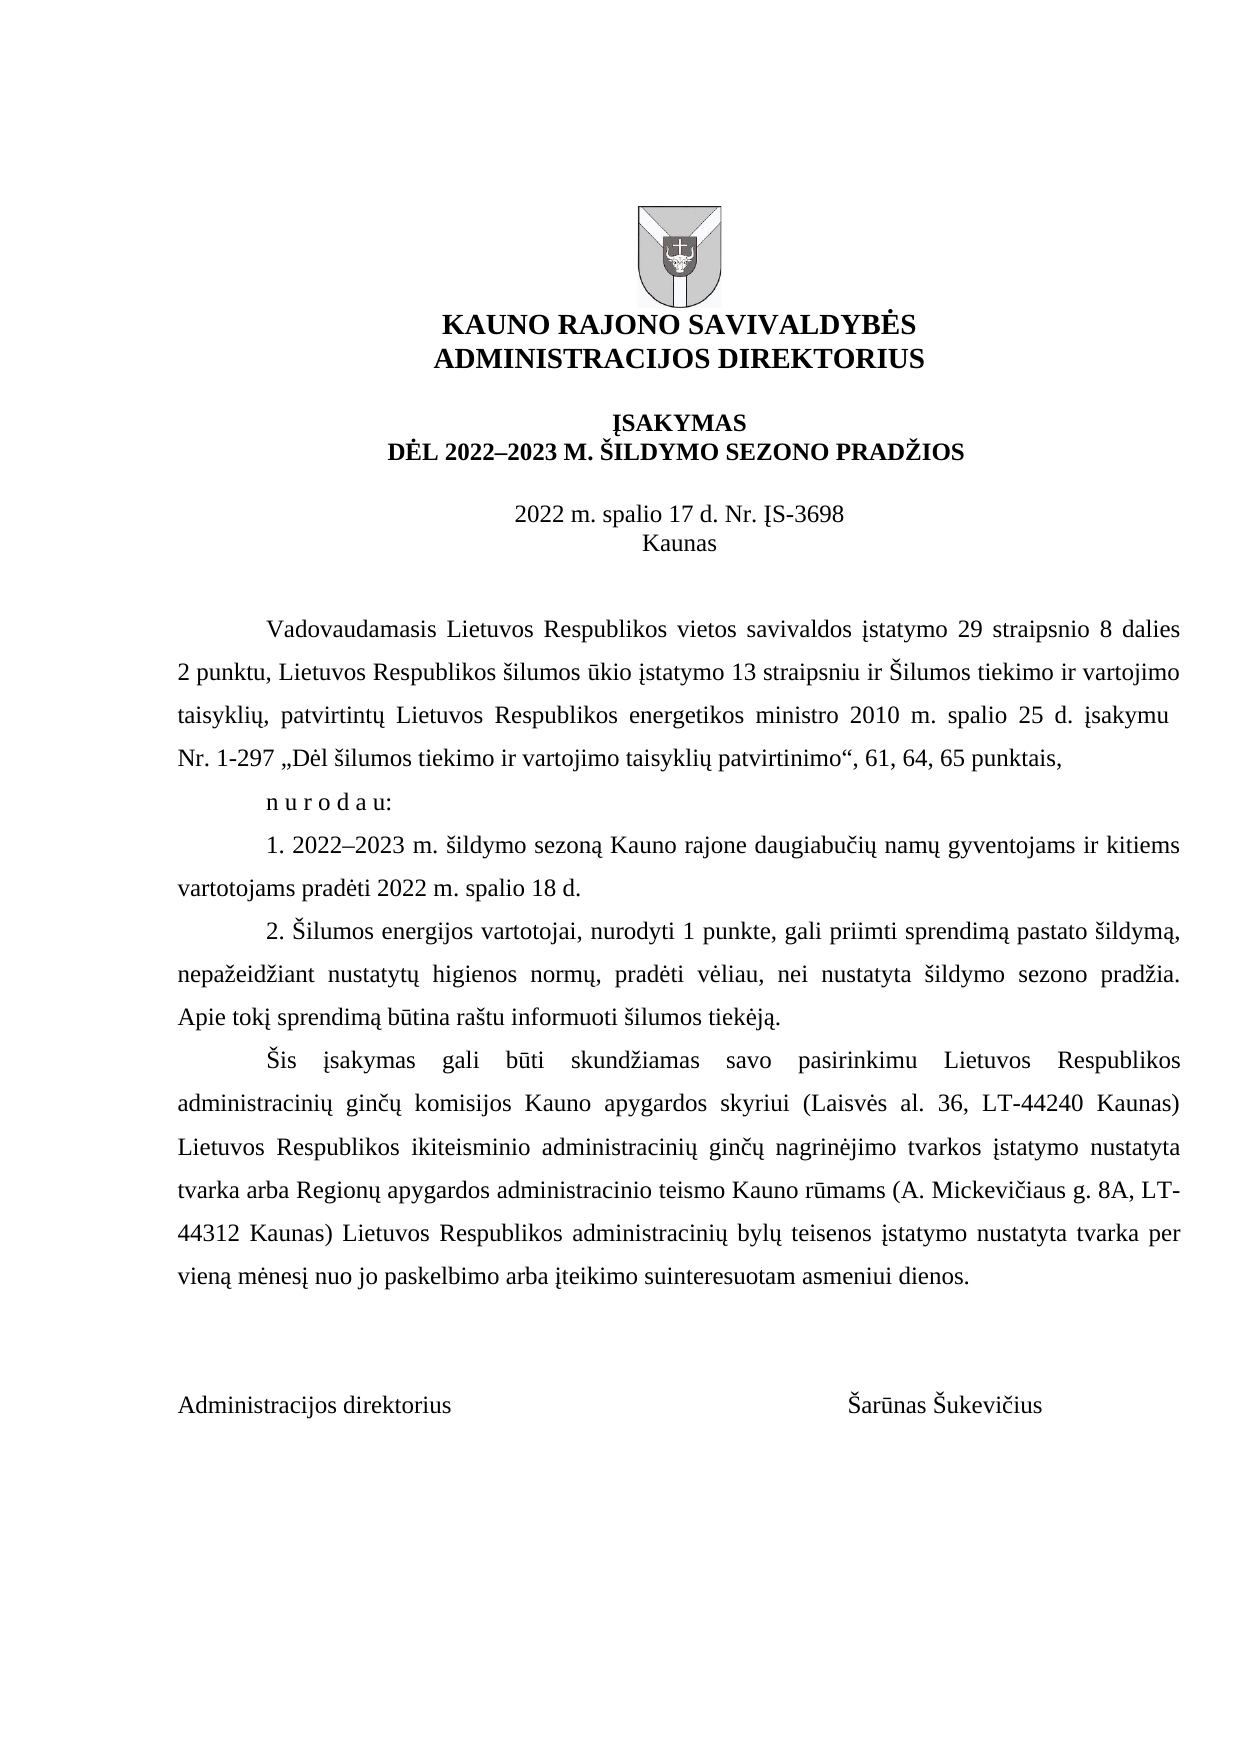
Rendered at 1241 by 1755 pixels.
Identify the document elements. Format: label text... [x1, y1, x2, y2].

text n u r o d a u: [177, 787, 1181, 815]
text 1. 2022–2023 m. šildymo sezoną Kauno rajone daugiabučių namų gyventojams ir kitiems vartotojams pradėti 2022 m. spalio 18 d. [177, 830, 1181, 902]
text Kaunas [177, 528, 1181, 557]
text KAUNO RAJONO SAVIVALDYBĖS [177, 307, 1181, 341]
text 2. Šilumos energijos vartotojai, nurodyti 1 punkte, gali priimti sprendimą pastato šildymą, nepažeidžiant nustatytų higienos normų, pradėti vėliau, nei nustatyta šildymo sezono pradžia. Apie tokį sprendimą būtina raštu informuoti šilumos tiekėją. [177, 916, 1181, 1031]
text DĖL 2022–2023 M. ŠILDYMO SEZONO PRADŽIOS [177, 437, 1181, 466]
text ĮSAKYMAS [177, 408, 1181, 437]
text Vadovaudamasis Lietuvos Respublikos vietos savivaldos įstatymo 29 straipsnio 8 dalies 2 punktu, Lietuvos Respublikos šilumos ūkio įstatymo 13 straipsniu ir Šilumos tiekimo ir vartojimo taisyklių, patvirtintų Lietuvos Respublikos energetikos ministro 2010 m. spalio 25 d. įsakymu Nr. 1-297 „Dėl šilumos tiekimo ir vartojimo taisyklių patvirtinimo“, 61, 64, 65 punktais, [177, 614, 1181, 772]
text Šis įsakymas gali būti skundžiamas savo pasirinkimu Lietuvos Respublikos administracinių ginčų komisijos Kauno apygardos skyriui (Laisvės al. 36, LT-44240 Kaunas) Lietuvos Respublikos ikiteisminio administracinių ginčų nagrinėjimo tvarkos įstatymo nustatyta tvarka arba Regionų apygardos administracinio teismo Kauno rūmams (A. Mickevičiaus g. 8A, LT-44312 Kaunas) Lietuvos Respublikos administracinių bylų teisenos įstatymo nustatyta tvarka per vieną mėnesį nuo jo paskelbimo arba įteikimo suinteresuotam asmeniui dienos. [177, 1045, 1181, 1290]
text Administracijos direktorius Šarūnas Šukevičius [177, 1390, 1181, 1419]
text 2022 m. spalio 17 d. Nr. ĮS-3698 [177, 499, 1181, 528]
text ADMINISTRAcijos direktorius [177, 341, 1181, 374]
